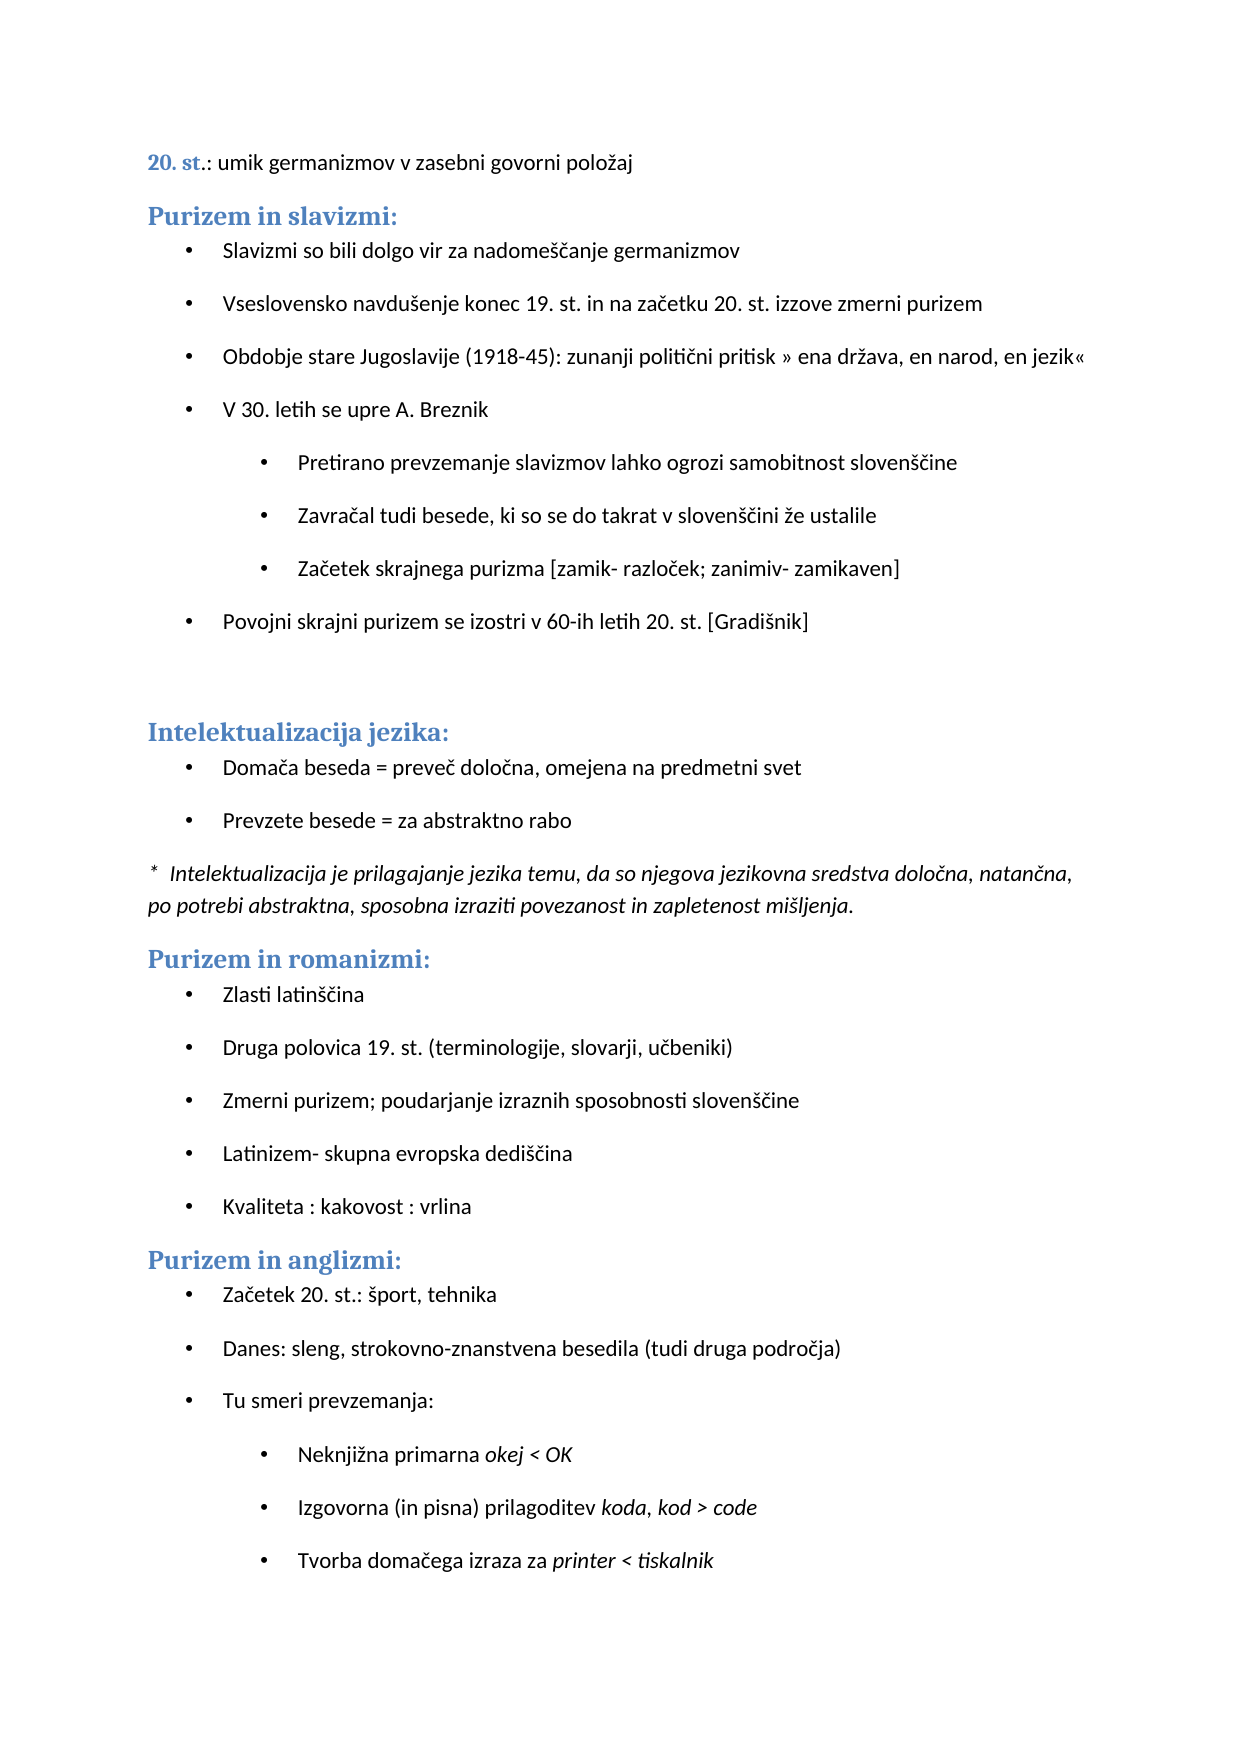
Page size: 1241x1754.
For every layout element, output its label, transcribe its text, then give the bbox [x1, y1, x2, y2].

list Tu smeri prevzemanja: [185, 1387, 1093, 1415]
list Domača beseda = preveč določna, omejena na predmetni svet [185, 753, 1093, 781]
list Povojni skrajni purizem se izostri v 60-ih letih 20. st. [Gradišnik] [185, 607, 1093, 636]
list Zavračal tudi besede, ki so se do takrat v slovenščini že ustalile [260, 501, 1093, 529]
list Zlasti latinščina [185, 980, 1093, 1008]
list Pretirano prevzemanje slavizmov lahko ogrozi samobitnost slovenščine [260, 448, 1093, 476]
text Intelektualizacija jezika: [148, 717, 1093, 748]
list V 30. letih se upre A. Breznik [185, 395, 1093, 423]
text * Intelektualizacija je prilagajanje jezika temu, da so njegova jezikovna sredstva določna, natančna, po potrebi abstraktna, sposobna izraziti povezanost in zapletenost mišljenja. [148, 859, 1093, 919]
list Latinizem- skupna evropska dediščina [185, 1139, 1093, 1167]
list Obdobje stare Jugoslavije (1918-45): zunanji politični pritisk » ena država, en narod, en jezik« [185, 342, 1093, 370]
list Zmerni purizem; poudarjanje izraznih sposobnosti slovenščine [185, 1086, 1093, 1114]
list Druga polovica 19. st. (terminologije, slovarji, učbeniki) [185, 1033, 1093, 1061]
text 20. st.: umik germanizmov v zasebni govorni položaj [148, 148, 1093, 176]
list Začetek skrajnega purizma [zamik- razloček; zanimiv- zamikaven] [260, 554, 1093, 582]
list Prevzete besede = za abstraktno rabo [185, 806, 1093, 834]
list Vseslovensko navdušenje konec 19. st. in na začetku 20. st. izzove zmerni purizem [185, 289, 1093, 317]
text Purizem in slavizmi: [148, 201, 1093, 232]
list Izgovorna (in pisna) prilagoditev koda, kod > code [260, 1493, 1093, 1521]
text Purizem in romanizmi: [148, 944, 1093, 975]
list Slavizmi so bili dolgo vir za nadomeščanje germanizmov [185, 236, 1093, 264]
list Kvaliteta : kakovost : vrlina [185, 1192, 1093, 1220]
list Začetek 20. st.: šport, tehnika [185, 1281, 1093, 1309]
list Neknjižna primarna okej < OK [260, 1440, 1093, 1468]
list Tvorba domačega izraza za printer < tiskalnik [260, 1546, 1093, 1574]
list Danes: sleng, strokovno-znanstvena besedila (tudi druga področja) [185, 1334, 1093, 1362]
text Purizem in anglizmi: [148, 1245, 1093, 1276]
